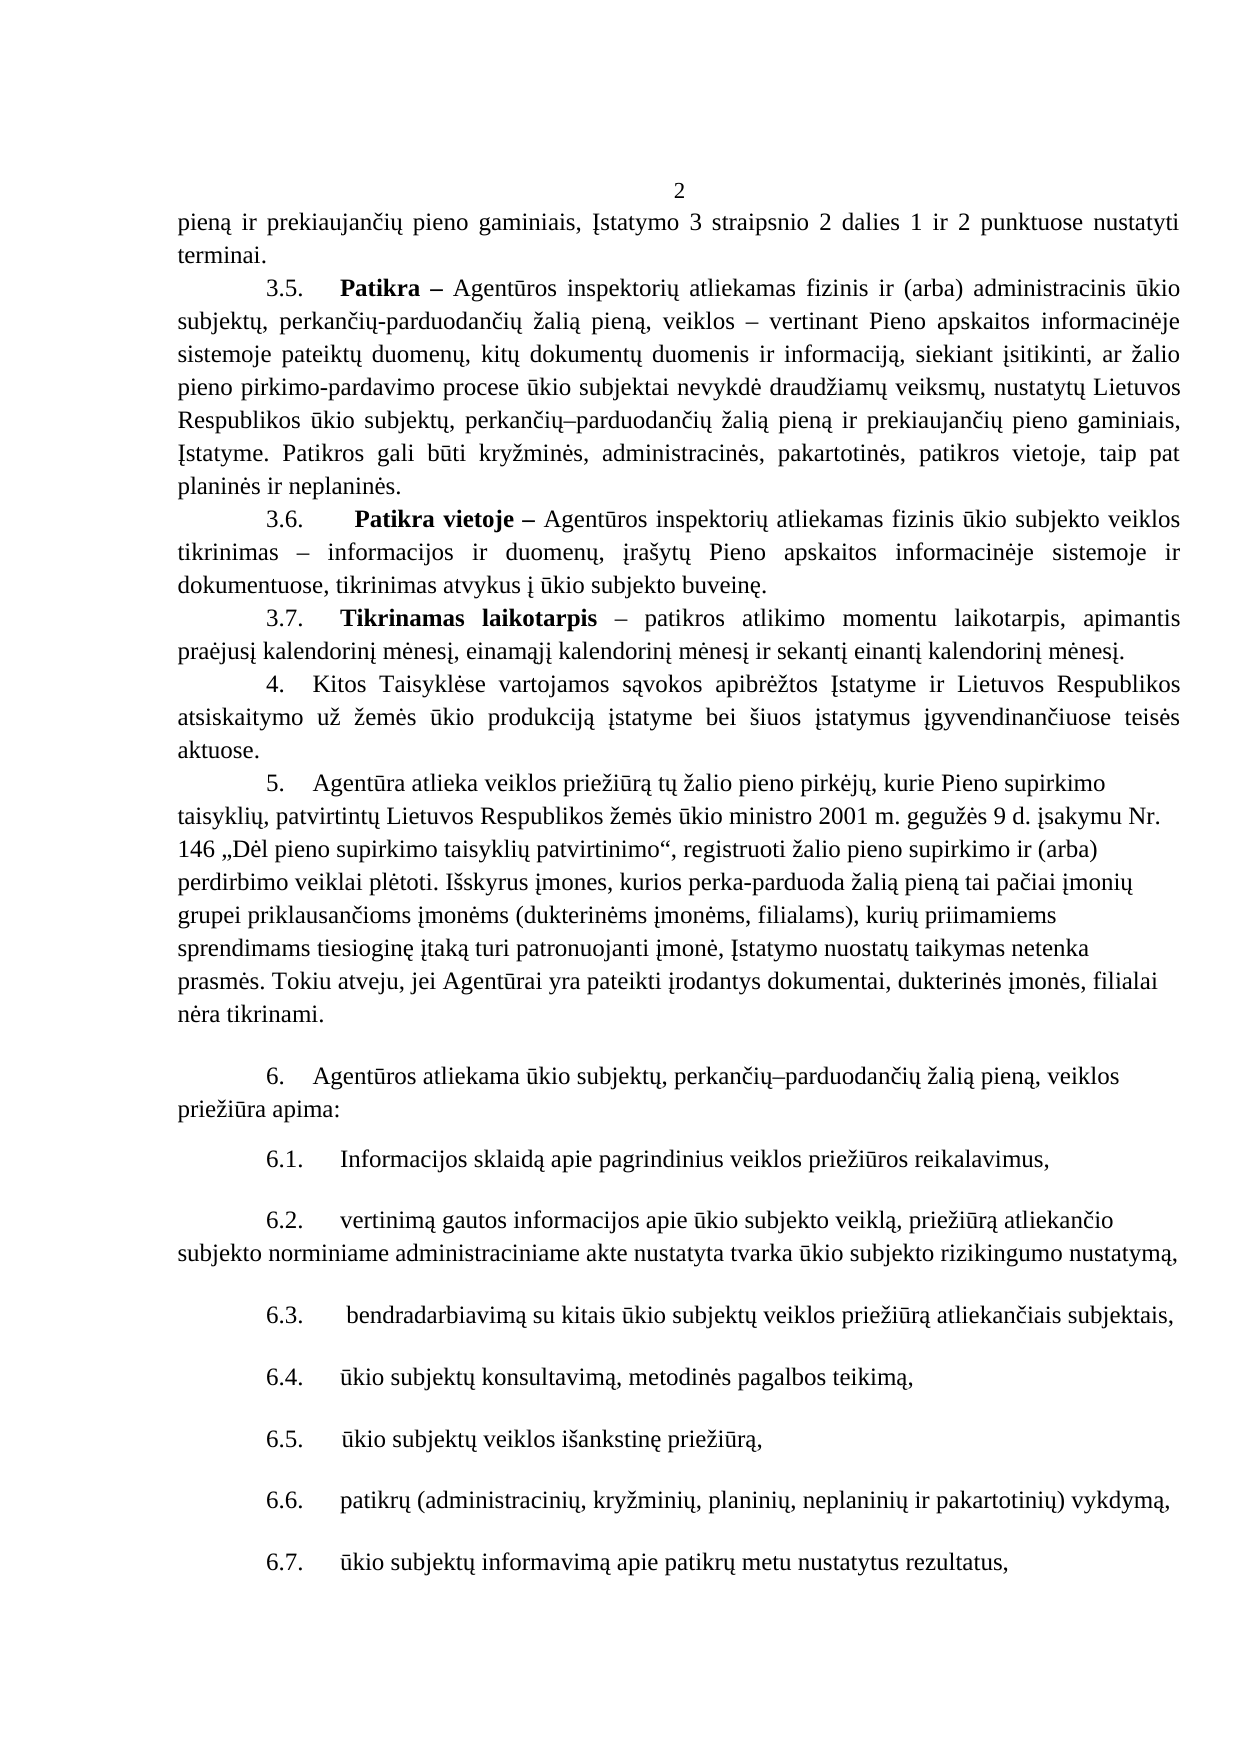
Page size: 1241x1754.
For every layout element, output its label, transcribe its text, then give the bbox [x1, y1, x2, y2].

text 3.5. Patikra – Agentūros inspektorių atliekamas fizinis ir (arba) administracinis ūkio subjektų, perkančių-parduodančių žalią pieną, veiklos – vertinant Pieno apskaitos informacinėje sistemoje pateiktų duomenų, kitų dokumentų duomenis ir informaciją, siekiant įsitikinti, ar žalio pieno pirkimo-pardavimo procese ūkio subjektai nevykdė draudžiamų veiksmų, nustatytų Lietuvos Respublikos ūkio subjektų, perkančių–parduodančių žalią pieną ir prekiaujančių pieno gaminiais, Įstatyme. Patikros gali būti kryžminės, administracinės, pakartotinės, patikros vietoje, taip pat planinės ir neplaninės. [177, 273, 1181, 499]
text 6.1. Informacijos sklaidą apie pagrindinius veiklos priežiūros reikalavimus, [177, 1144, 1181, 1172]
text 6.2. vertinimą gautos informacijos apie ūkio subjekto veiklą, priežiūrą atliekančio subjekto norminiame administraciniame akte nustatyta tvarka ūkio subjekto rizikingumo nustatymą, [177, 1206, 1181, 1267]
text 6.5. ūkio subjektų veiklos išankstinę priežiūrą, [177, 1424, 1181, 1453]
text 6.7. ūkio subjektų informavimą apie patikrų metu nustatytus rezultatus, [177, 1547, 1181, 1576]
text 4. Kitos Taisyklėse vartojamos sąvokos apibrėžtos Įstatyme ir Lietuvos Respublikos atsiskaitymo už žemės ūkio produkciją įstatyme bei šiuos įstatymus įgyvendinančiuose teisės aktuose. [177, 669, 1181, 764]
text 5. Agentūra atlieka veiklos priežiūrą tų žalio pieno pirkėjų, kurie Pieno supirkimo taisyklių, patvirtintų Lietuvos Respublikos žemės ūkio ministro 2001 m. gegužės 9 d. įsakymu Nr. 146 „Dėl pieno supirkimo taisyklių patvirtinimo“, registruoti žalio pieno supirkimo ir (arba) perdirbimo veiklai plėtoti. Išskyrus įmones, kurios perka-parduoda žalią pieną tai pačiai įmonių grupei priklausančioms įmonėms (dukterinėms įmonėms, filialams), kurių priimamiems sprendimams tiesioginę įtaką turi patronuojanti įmonė, Įstatymo nuostatų taikymas netenka prasmės. Tokiu atveju, jei Agentūrai yra pateikti įrodantys dokumentai, dukterinės įmonės, filialai nėra tikrinami. [177, 768, 1181, 1028]
text 6.4. ūkio subjektų konsultavimą, metodinės pagalbos teikimą, [177, 1362, 1181, 1391]
text pieną ir prekiaujančių pieno gaminiais, Įstatymo 3 straipsnio 2 dalies 1 ir 2 punktuose nustatyti terminai. [177, 207, 1181, 268]
text 3.7. Tikrinamas laikotarpis – patikros atlikimo momentu laikotarpis, apimantis praėjusį kalendorinį mėnesį, einamąjį kalendorinį mėnesį ir sekantį einantį kalendorinį mėnesį. [177, 603, 1181, 665]
text 6.3. bendradarbiavimą su kitais ūkio subjektų veiklos priežiūrą atliekančiais subjektais, [177, 1300, 1181, 1329]
text 3.6. Patikra vietoje – Agentūros inspektorių atliekamas fizinis ūkio subjekto veiklos tikrinimas – informacijos ir duomenų, įrašytų Pieno apskaitos informacinėje sistemoje ir dokumentuose, tikrinimas atvykus į ūkio subjekto buveinę. [177, 504, 1181, 599]
text 6.6. patikrų (administracinių, kryžminių, planinių, neplaninių ir pakartotinių) vykdymą, [177, 1486, 1181, 1514]
text 6. Agentūros atliekama ūkio subjektų, perkančių–parduodančių žalią pieną, veiklos priežiūra apima: [177, 1061, 1181, 1123]
